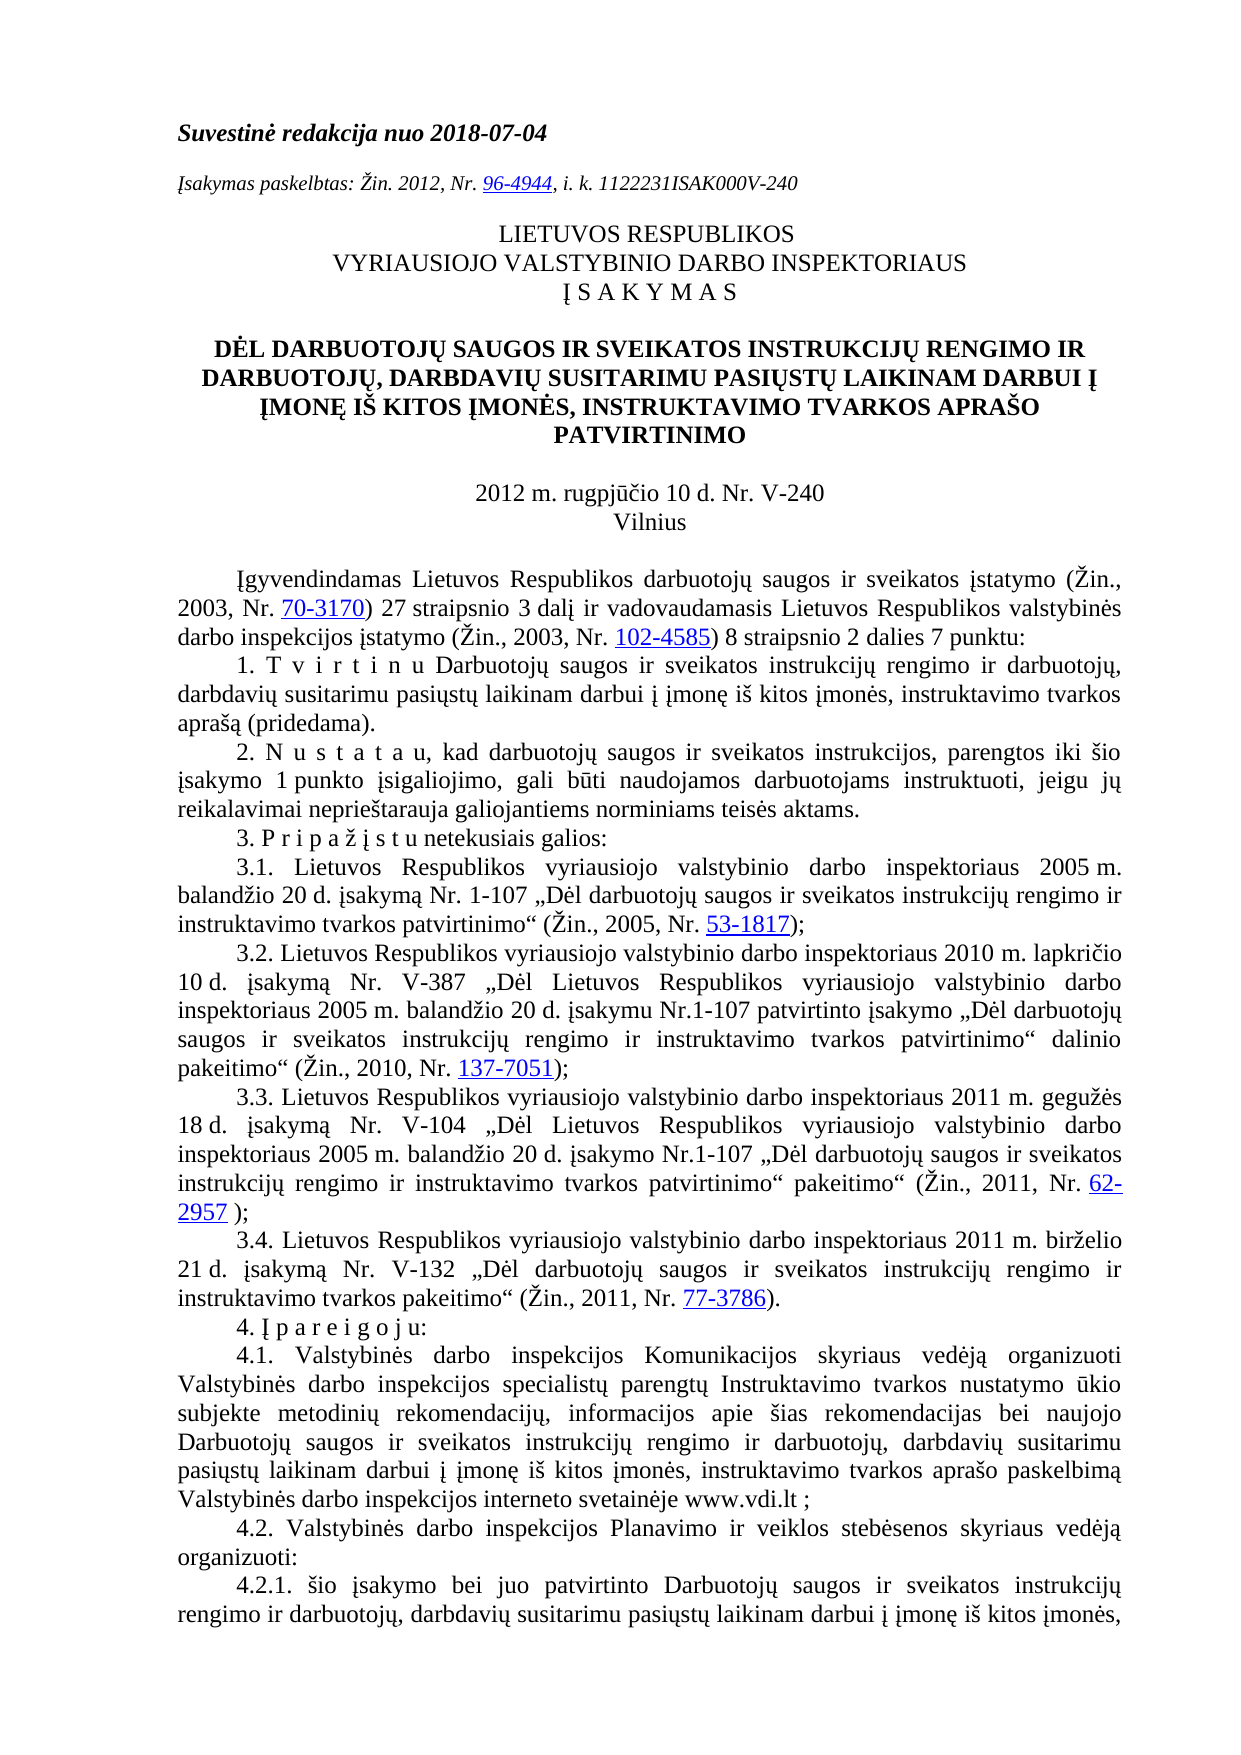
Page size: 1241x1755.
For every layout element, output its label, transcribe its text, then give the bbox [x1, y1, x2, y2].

text 3.3. Lietuvos Respublikos vyriausiojo valstybinio darbo inspektoriaus 2011 m. gegužės 18 d. įsakymą Nr. V-104 „Dėl Lietuvos Respublikos vyriausiojo valstybinio darbo inspektoriaus 2005 m. balandžio 20 d. įsakymo Nr.1-107 „Dėl darbuotojų saugos ir sveikatos instrukcijų rengimo ir instruktavimo tvarkos patvirtinimo“ pakeitimo“ (Žin., 2011, Nr. 62-2957 ); [177, 1082, 1122, 1225]
text LIETUVOS RESPUBLIKOS VYRIAUSIOJO VALSTYBINIO DARBO INSPEKTORIAUS [177, 219, 1122, 277]
text Į S A K Y M A S [177, 277, 1122, 305]
text Vilnius [177, 507, 1122, 535]
text 4.2.1. šio įsakymo bei juo patvirtinto Darbuotojų saugos ir sveikatos instrukcijų rengimo ir darbuotojų, darbdavių susitarimu pasiųstų laikinam darbui į įmonę iš kitos įmonės, [177, 1570, 1122, 1628]
text 3.2. Lietuvos Respublikos vyriausiojo valstybinio darbo inspektoriaus 2010 m. lapkričio 10 d. įsakymą Nr. V-387 „Dėl Lietuvos Respublikos vyriausiojo valstybinio darbo inspektoriaus 2005 m. balandžio 20 d. įsakymu Nr.1-107 patvirtinto įsakymo „Dėl darbuotojų saugos ir sveikatos instrukcijų rengimo ir instruktavimo tvarkos patvirtinimo“ dalinio pakeitimo“ (Žin., 2010, Nr. 137-7051); [177, 938, 1122, 1082]
text 2012 m. rugpjūčio 10 d. Nr. V-240 [177, 478, 1122, 507]
text 2. N u s t a t a u, kad darbuotojų saugos ir sveikatos instrukcijos, parengtos iki šio įsakymo 1 punkto įsigaliojimo, gali būti naudojamos darbuotojams instruktuoti, jeigu jų reikalavimai neprieštarauja galiojantiems norminiams teisės aktams. [177, 737, 1122, 823]
text 3.4. Lietuvos Respublikos vyriausiojo valstybinio darbo inspektoriaus 2011 m. birželio 21 d. įsakymą Nr. V-132 „Dėl darbuotojų saugos ir sveikatos instrukcijų rengimo ir instruktavimo tvarkos pakeitimo“ (Žin., 2011, Nr. 77-3786). [177, 1225, 1122, 1312]
text DĖL DARBUOTOJŲ SAUGOS IR SVEIKATOS INSTRUKCIJŲ RENGIMO IR DARBUOTOJŲ, DARBDAVIŲ SUSITARIMU PASIŲSTŲ LAIKINAM DARBUI Į ĮMONĘ IŠ KITOS ĮMONĖS, INSTRUKTAVIMO TVARKOS APRAŠO PATVIRTINIMO [177, 334, 1122, 449]
text 3.1. Lietuvos Respublikos vyriausiojo valstybinio darbo inspektoriaus 2005 m. balandžio 20 d. įsakymą Nr. 1-107 „Dėl darbuotojų saugos ir sveikatos instrukcijų rengimo ir instruktavimo tvarkos patvirtinimo“ (Žin., 2005, Nr. 53-1817); [177, 852, 1122, 938]
text 4. Į p a r e i g o j u: [177, 1312, 1122, 1340]
text Įgyvendindamas Lietuvos Respublikos darbuotojų saugos ir sveikatos įstatymo (Žin., 2003, Nr. 70-3170) 27 straipsnio 3 dalį ir vadovaudamasis Lietuvos Respublikos valstybinės darbo inspekcijos įstatymo (Žin., 2003, Nr. 102-4585) 8 straipsnio 2 dalies 7 punktu: [177, 564, 1122, 650]
text Suvestinė redakcija nuo 2018-07-04 [177, 118, 1122, 147]
text 4.1. Valstybinės darbo inspekcijos Komunikacijos skyriaus vedėją organizuoti Valstybinės darbo inspekcijos specialistų parengtų Instruktavimo tvarkos nustatymo ūkio subjekte metodinių rekomendacijų, informacijos apie šias rekomendacijas bei naujojo Darbuotojų saugos ir sveikatos instrukcijų rengimo ir darbuotojų, darbdavių susitarimu pasiųstų laikinam darbui į įmonę iš kitos įmonės, instruktavimo tvarkos aprašo paskelbimą Valstybinės darbo inspekcijos interneto svetainėje www.vdi.lt ; [177, 1340, 1122, 1513]
text 4.2. Valstybinės darbo inspekcijos Planavimo ir veiklos stebėsenos skyriaus vedėją organizuoti: [177, 1513, 1122, 1570]
text 1. T v i r t i n u Darbuotojų saugos ir sveikatos instrukcijų rengimo ir darbuotojų, darbdavių susitarimu pasiųstų laikinam darbui į įmonę iš kitos įmonės, instruktavimo tvarkos aprašą (pridedama). [177, 650, 1122, 737]
text Įsakymas paskelbtas: Žin. 2012, Nr. 96-4944, i. k. 1122231ISAK000V-240 [177, 171, 1122, 195]
text 3. P r i p a ž į s t u netekusiais galios: [177, 823, 1122, 852]
